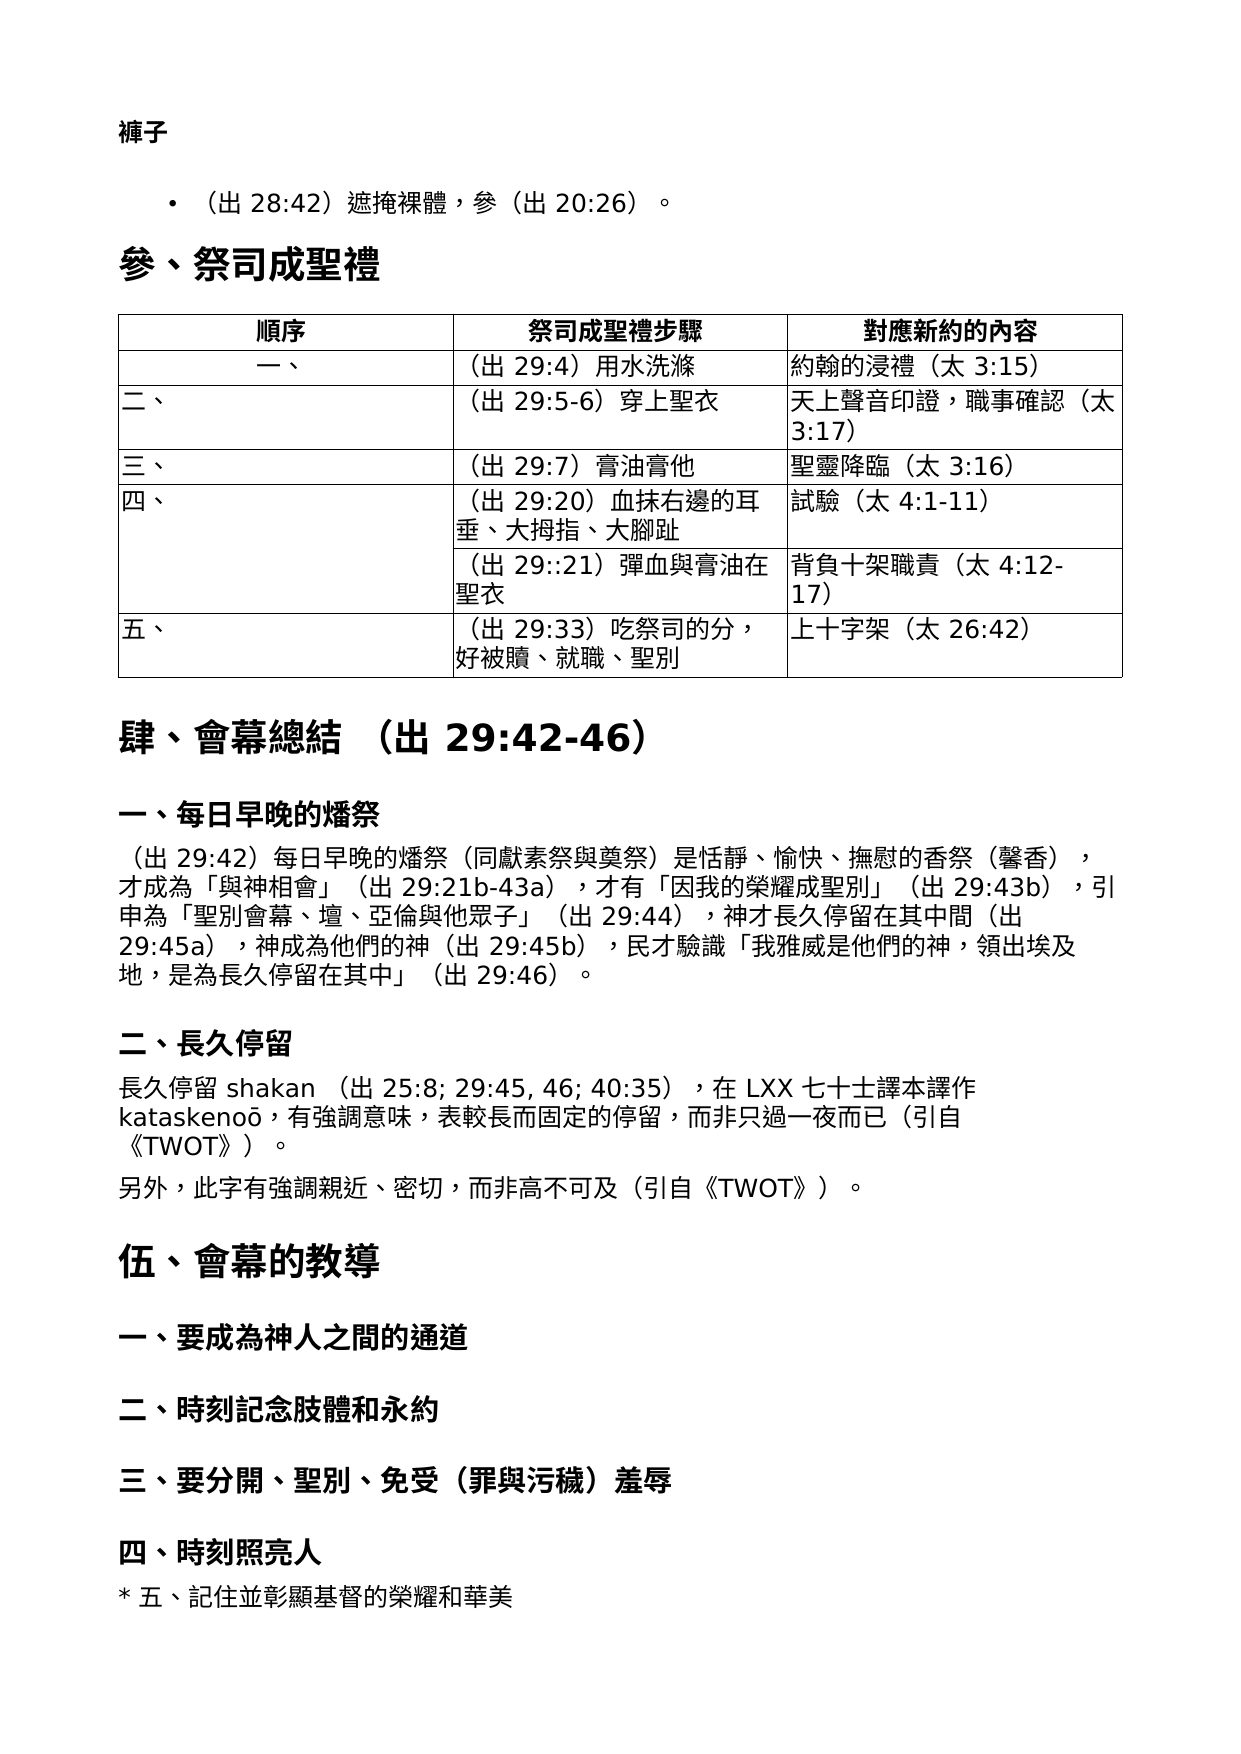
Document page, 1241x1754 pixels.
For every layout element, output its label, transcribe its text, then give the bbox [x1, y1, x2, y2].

table_cell （出 29:4）用水洗滌 [454, 351, 787, 384]
table_header 順序 [119, 315, 453, 349]
table_cell 約翰的浸禮（太 3:15） [788, 351, 1122, 384]
subtitle 一、要成為神人之間的通道 [118, 1322, 1122, 1356]
table_header 祭司成聖禮步驟 [454, 315, 787, 349]
subtitle 伍、會幕的教導 [118, 1241, 1122, 1284]
subtitle 肆、會幕總結 （出 29:42-46） [118, 717, 1122, 760]
table_cell （出 29:33）吃祭司的分，好被贖、就職、聖別 [454, 614, 787, 677]
list （出 28:42）遮掩裸體，參（出 20:26）。 [177, 189, 1122, 218]
text * 五、記住並彰顯基督的榮耀和華美 [118, 1583, 1122, 1612]
table_cell （出 29:5-6）穿上聖衣 [454, 386, 787, 449]
table_cell 一、 [119, 351, 453, 384]
subtitle 一、每日早晚的燔祭 [118, 798, 1122, 832]
subtitle 二、時刻記念肢體和永約 [118, 1393, 1122, 1427]
subtitle 二、長久停留 [118, 1028, 1122, 1062]
table_cell （出 29:20）血抹右邊的耳垂、大拇指、大腳趾 [454, 485, 787, 548]
table_cell 聖靈降臨（太 3:16） [788, 450, 1122, 484]
subtitle 三、要分開、聖別、免受（罪與污穢）羞辱 [118, 1465, 1122, 1499]
subtitle 四、時刻照亮人 [118, 1536, 1122, 1570]
table_cell （出 29::21）彈血與膏油在聖衣 [454, 549, 787, 612]
table_cell （出 29:7）膏油膏他 [454, 450, 787, 484]
table_cell 五、 [119, 614, 453, 677]
text （出 29:42）每日早晚的燔祭（同獻素祭與奠祭）是恬靜、愉快、撫慰的香祭（馨香），才成為「與神相會」（出 29:21b-43a），才有「因我的榮耀成聖別」（出 29:43b），引申為「聖別會幕、壇、亞倫與他眾子」（出 29:44），神才長久停留在其中間（出 29:45a），神成為他們的神（出 29:45b），民才驗識「我雅威是他們的神，領出埃及地，是為長久停留在其中」（出 29:46）。 [118, 844, 1122, 990]
subtitle 參、祭司成聖禮 [118, 243, 1122, 287]
text 另外，此字有強調親近、密切，而非高不可及（引自《TWOT》）。 [118, 1174, 1122, 1203]
table_cell 背負十架職責（太 4:12-17） [788, 549, 1122, 612]
table_cell 二、 [119, 386, 453, 449]
table_cell 天上聲音印證，職事確認（太 3:17） [788, 386, 1122, 449]
subtitle 褲子 [118, 118, 1122, 147]
table_cell 四、 [119, 485, 453, 612]
table_cell 三、 [119, 450, 453, 484]
table_header 對應新約的內容 [788, 315, 1122, 349]
table_cell 試驗（太 4:1-11） [788, 485, 1122, 548]
table_cell 上十字架（太 26:42） [788, 614, 1122, 677]
text 長久停留 shakan （出 25:8; 29:45, 46; 40:35），在 LXX 七十士譯本譯作 kataskenoō，有強調意味，表較長而固定的停留，而非只過一夜而已（引自《TWOT》）。 [118, 1074, 1122, 1162]
